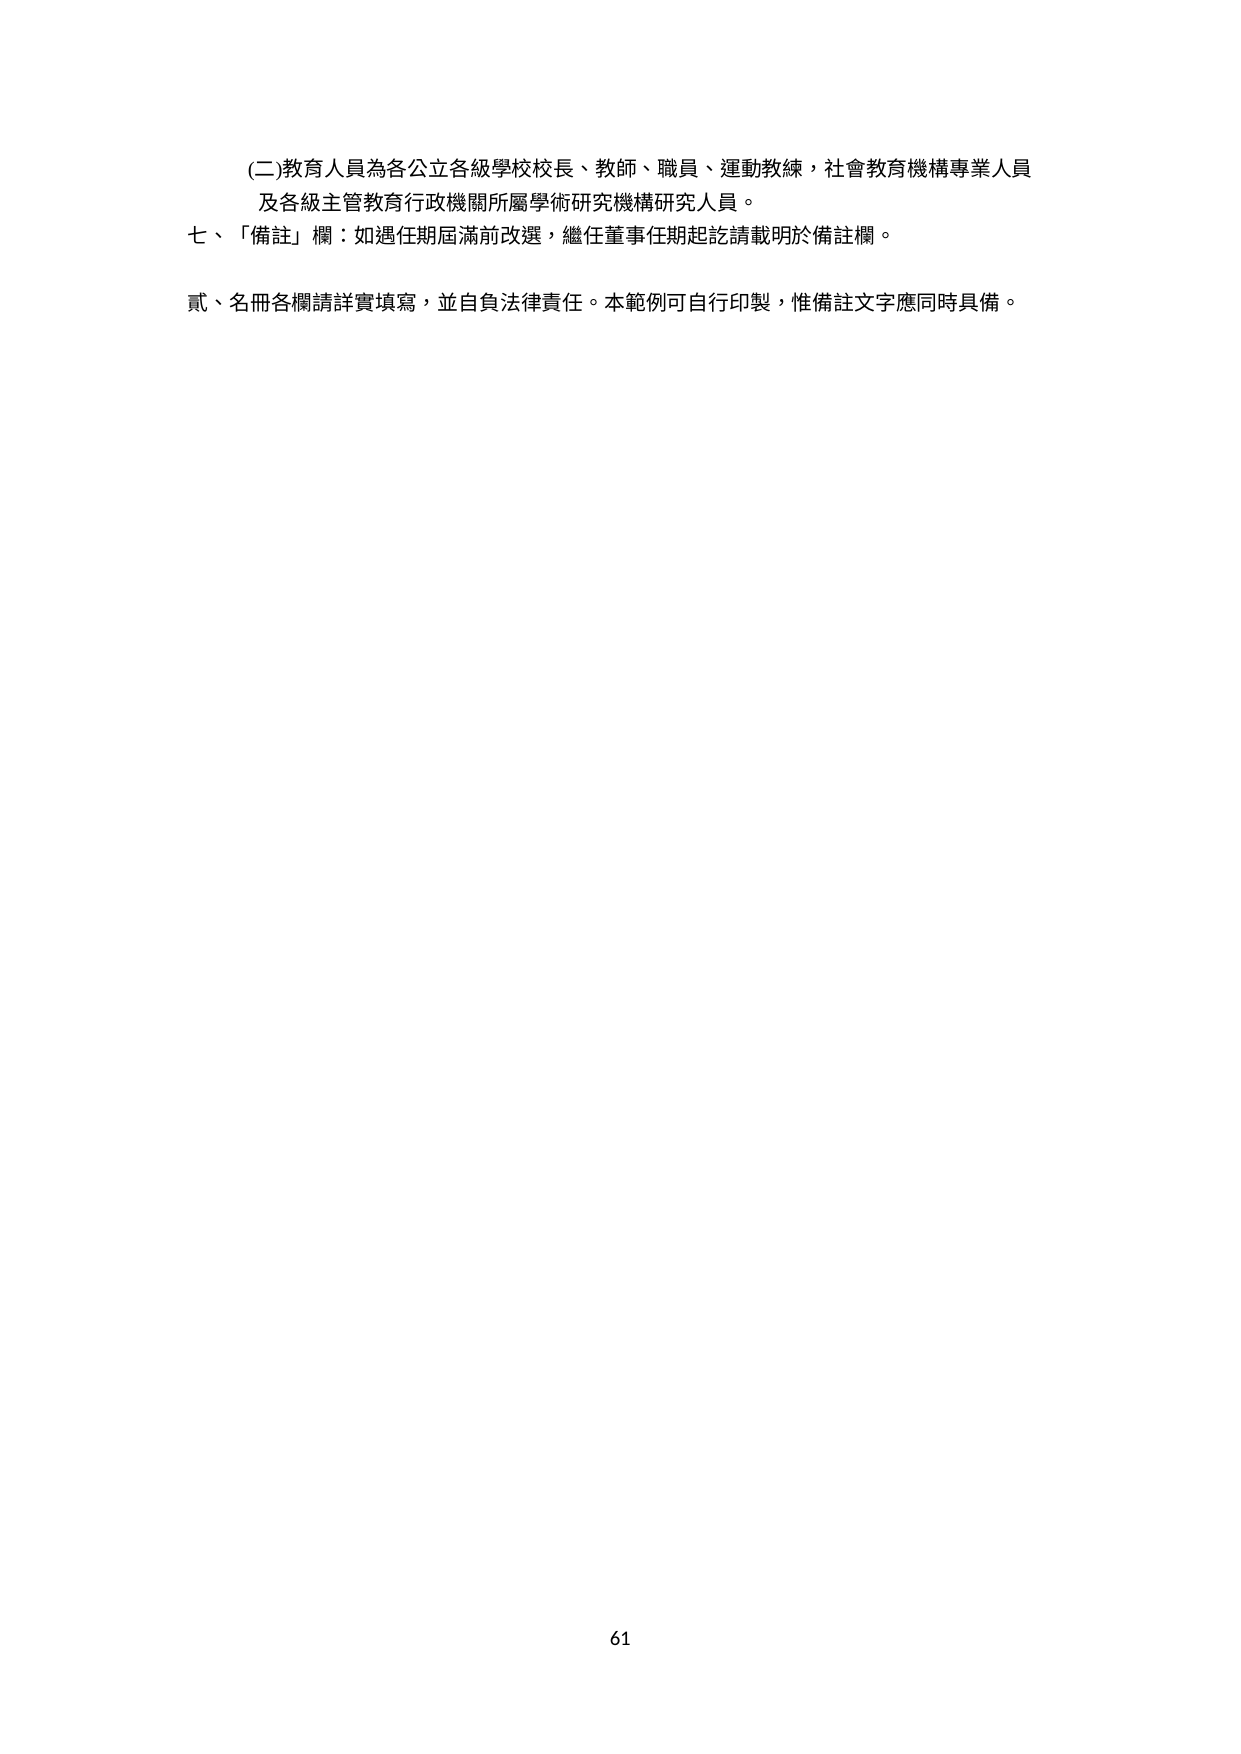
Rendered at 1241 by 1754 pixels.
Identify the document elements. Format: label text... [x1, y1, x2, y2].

text (二)教育人員為各公立各級學校校長、教師、職員、運動教練，社會教育機構專業人員及各級主管教育行政機關所屬學術研究機構研究人員。 [232, 150, 1053, 217]
text 七、「備註」欄：如遇任期屆滿前改選，繼任董事任期起訖請載明於備註欄。 [187, 217, 1053, 250]
text 貳、名冊各欄請詳實填寫，並自負法律責任。本範例可自行印製，惟備註文字應同時具備。 [187, 283, 1053, 317]
